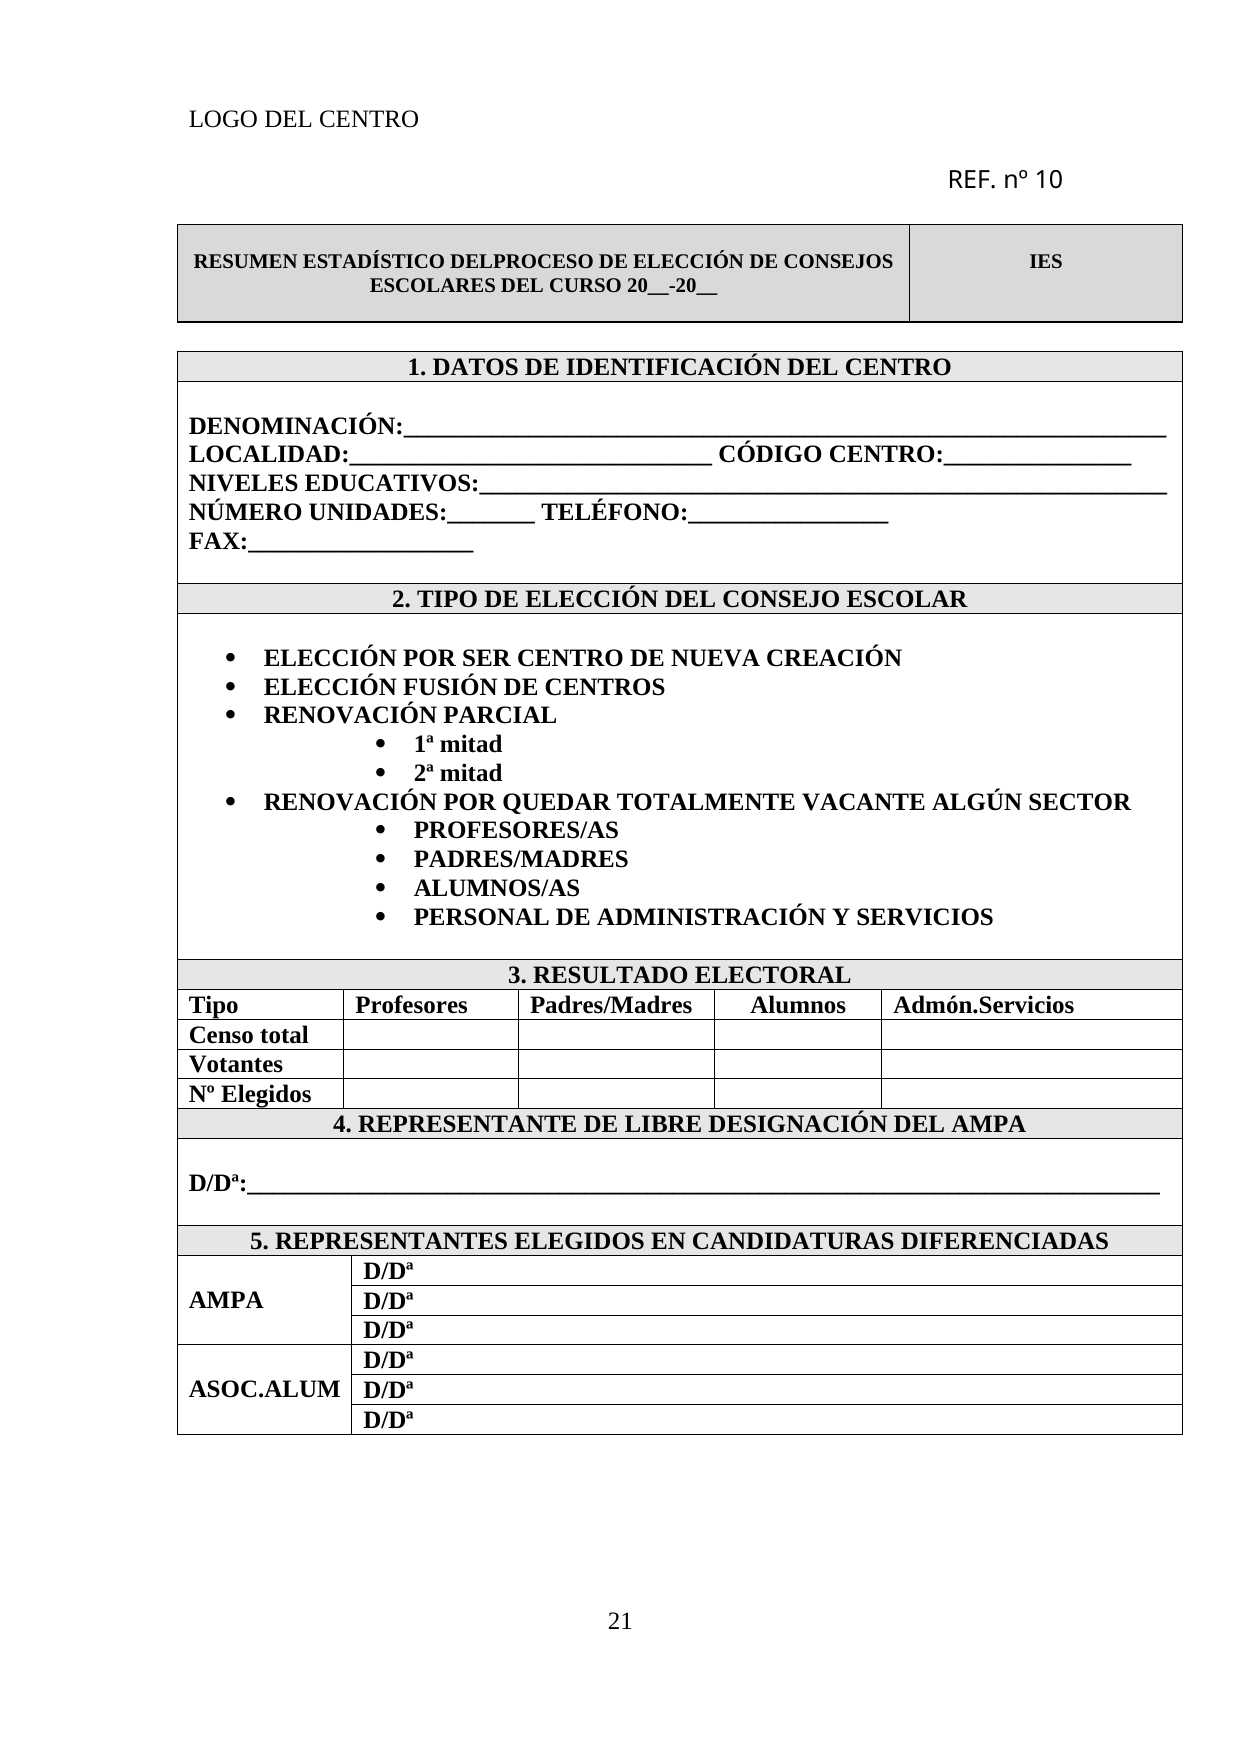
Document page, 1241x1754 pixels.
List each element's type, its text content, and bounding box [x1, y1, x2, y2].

table_cell Profesores [344, 990, 518, 1019]
table_cell DENOMINACIÓN:_____________________________________________________________ LOCALIDAD:_____________________________ CÓDIGO CENTRO:_______________ NIVELES EDUCATIVOS:_______________________________________________________ NÚMERO UNIDADES:_______ TELÉFONO:________________ FAX:__________________ [178, 382, 1182, 583]
table_cell Tipo [178, 990, 343, 1019]
table_cell Censo total [178, 1020, 343, 1048]
table_cell Votantes [178, 1050, 343, 1078]
table_cell 5. REPRESENTANTES ELEGIDOS EN CANDIDATURAS DIFERENCIADAS [178, 1226, 1182, 1255]
table_cell [344, 1020, 518, 1048]
table_cell D/Dª [352, 1375, 1182, 1404]
table_cell 2. TIPO DE ELECCIÓN DEL CONSEJO ESCOLAR [178, 584, 1182, 613]
table_header IES [910, 225, 1182, 321]
table_cell Padres/Madres [519, 990, 714, 1019]
table_cell [519, 1020, 714, 1048]
table_cell Nº Elegidos [178, 1079, 343, 1108]
table_cell [882, 1020, 1182, 1048]
table_cell [715, 1020, 881, 1048]
table_cell ASOC.ALUM [178, 1345, 351, 1434]
table_cell D/Dª:_________________________________________________________________________ [178, 1139, 1182, 1225]
table_cell D/Dª [352, 1345, 1182, 1374]
table_cell 4. REPRESENTANTE DE LIBRE DESIGNACIÓN DEL AMPA [178, 1109, 1182, 1138]
table_cell Admón.Servicios [882, 990, 1182, 1019]
table_cell Alumnos [715, 990, 881, 1019]
table_header RESUMEN ESTADÍSTICO DELPROCESO DE ELECCIÓN DE CONSEJOS ESCOLARES DEL CURSO 20__-20__ [178, 225, 909, 321]
table_cell [519, 1079, 714, 1108]
table_header 1. DATOS DE IDENTIFICACIÓN DEL CENTRO [178, 352, 1182, 381]
table_cell [519, 1050, 714, 1078]
table_cell [715, 1050, 881, 1078]
table_cell [344, 1050, 518, 1078]
table_cell D/Dª [352, 1405, 1182, 1434]
table_cell AMPA [178, 1256, 351, 1344]
table_cell [882, 1050, 1182, 1078]
table_cell D/Dª [352, 1256, 1182, 1285]
table_cell 3. RESULTADO ELECTORAL [178, 960, 1182, 989]
table_cell ELECCIÓN POR SER CENTRO DE NUEVA CREACIÓN ELECCIÓN FUSIÓN DE CENTROS RENOVACIÓN PARCIAL 1ª mitad 2ª mitad RENOVACIÓN POR QUEDAR TOTALMENTE VACANTE ALGÚN SECTOR PROFESORES/AS PADRES/MADRES ALUMNOS/AS PERSONAL DE ADMINISTRACIÓN Y SERVICIOS [178, 614, 1182, 959]
table_cell D/Dª [352, 1316, 1182, 1344]
text REF. nº 10 [177, 161, 1063, 195]
table_cell D/Dª [352, 1286, 1182, 1314]
table_cell [715, 1079, 881, 1108]
table_cell [344, 1079, 518, 1108]
table_cell [882, 1079, 1182, 1108]
